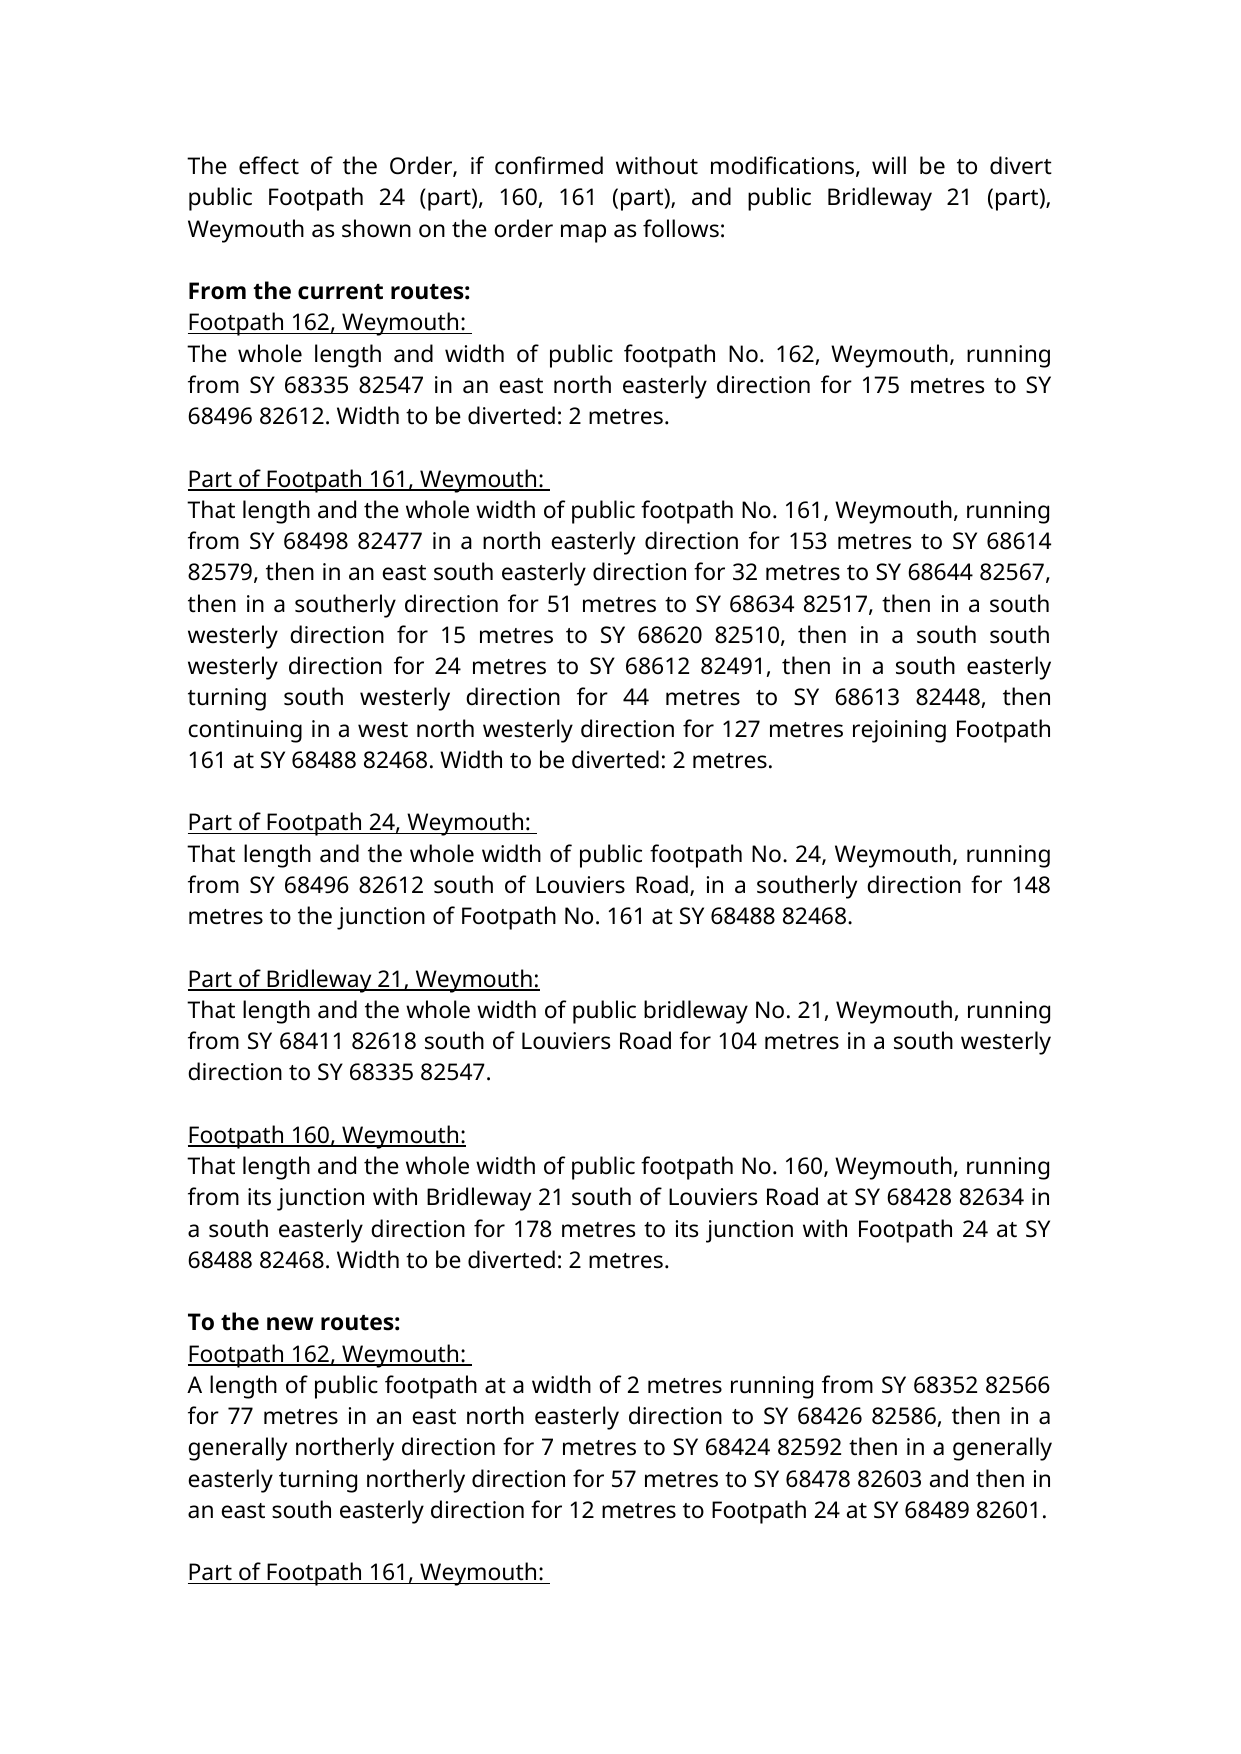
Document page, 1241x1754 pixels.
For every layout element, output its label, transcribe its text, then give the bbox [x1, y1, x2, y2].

text Part of Footpath 161, Weymouth: [187, 1556, 1053, 1587]
text Footpath 160, Weymouth: [187, 1119, 1053, 1150]
text The whole length and width of public footpath No. 162, Weymouth, running from SY 68335 82547 in an east north easterly direction for 175 metres to SY 68496 82612. Width to be diverted: 2 metres. [187, 337, 1053, 431]
text That length and the whole width of public footpath No. 161, Weymouth, running from SY 68498 82477 in a north easterly direction for 153 metres to SY 68614 82579, then in an east south easterly direction for 32 metres to SY 68644 82567, then in a southerly direction for 51 metres to SY 68634 82517, then in a south westerly direction for 15 metres to SY 68620 82510, then in a south south westerly direction for 24 metres to SY 68612 82491, then in a south easterly turning south westerly direction for 44 metres to SY 68613 82448, then continuing in a west north westerly direction for 127 metres rejoining Footpath 161 at SY 68488 82468. Width to be diverted: 2 metres. [187, 494, 1053, 775]
text Footpath 162, Weymouth: [187, 306, 1053, 337]
text That length and the whole width of public footpath No. 24, Weymouth, running from SY 68496 82612 south of Louviers Road, in a southerly direction for 148 metres to the junction of Footpath No. 161 at SY 68488 82468. [187, 837, 1053, 931]
text That length and the whole width of public bridleway No. 21, Weymouth, running from SY 68411 82618 south of Louviers Road for 104 metres in a south westerly direction to SY 68335 82547. [187, 994, 1053, 1087]
text Part of Footpath 161, Weymouth: [187, 462, 1053, 494]
text To the new routes: [187, 1306, 1053, 1337]
text A length of public footpath at a width of 2 metres running from SY 68352 82566 for 77 metres in an east north easterly direction to SY 68426 82586, then in a generally northerly direction for 7 metres to SY 68424 82592 then in a generally easterly turning northerly direction for 57 metres to SY 68478 82603 and then in an east south easterly direction for 12 metres to Footpath 24 at SY 68489 82601. [187, 1369, 1053, 1525]
text The effect of the Order, if confirmed without modifications, will be to divert public Footpath 24 (part), 160, 161 (part), and public Bridleway 21 (part), Weymouth as shown on the order map as follows: [187, 150, 1053, 244]
text Part of Footpath 24, Weymouth: [187, 806, 1053, 837]
text Footpath 162, Weymouth: [187, 1337, 1053, 1369]
text From the current routes: [187, 275, 1053, 306]
text Part of Bridleway 21, Weymouth: [187, 962, 1053, 994]
text That length and the whole width of public footpath No. 160, Weymouth, running from its junction with Bridleway 21 south of Louviers Road at SY 68428 82634 in a south easterly direction for 178 metres to its junction with Footpath 24 at SY 68488 82468. Width to be diverted: 2 metres. [187, 1150, 1053, 1275]
